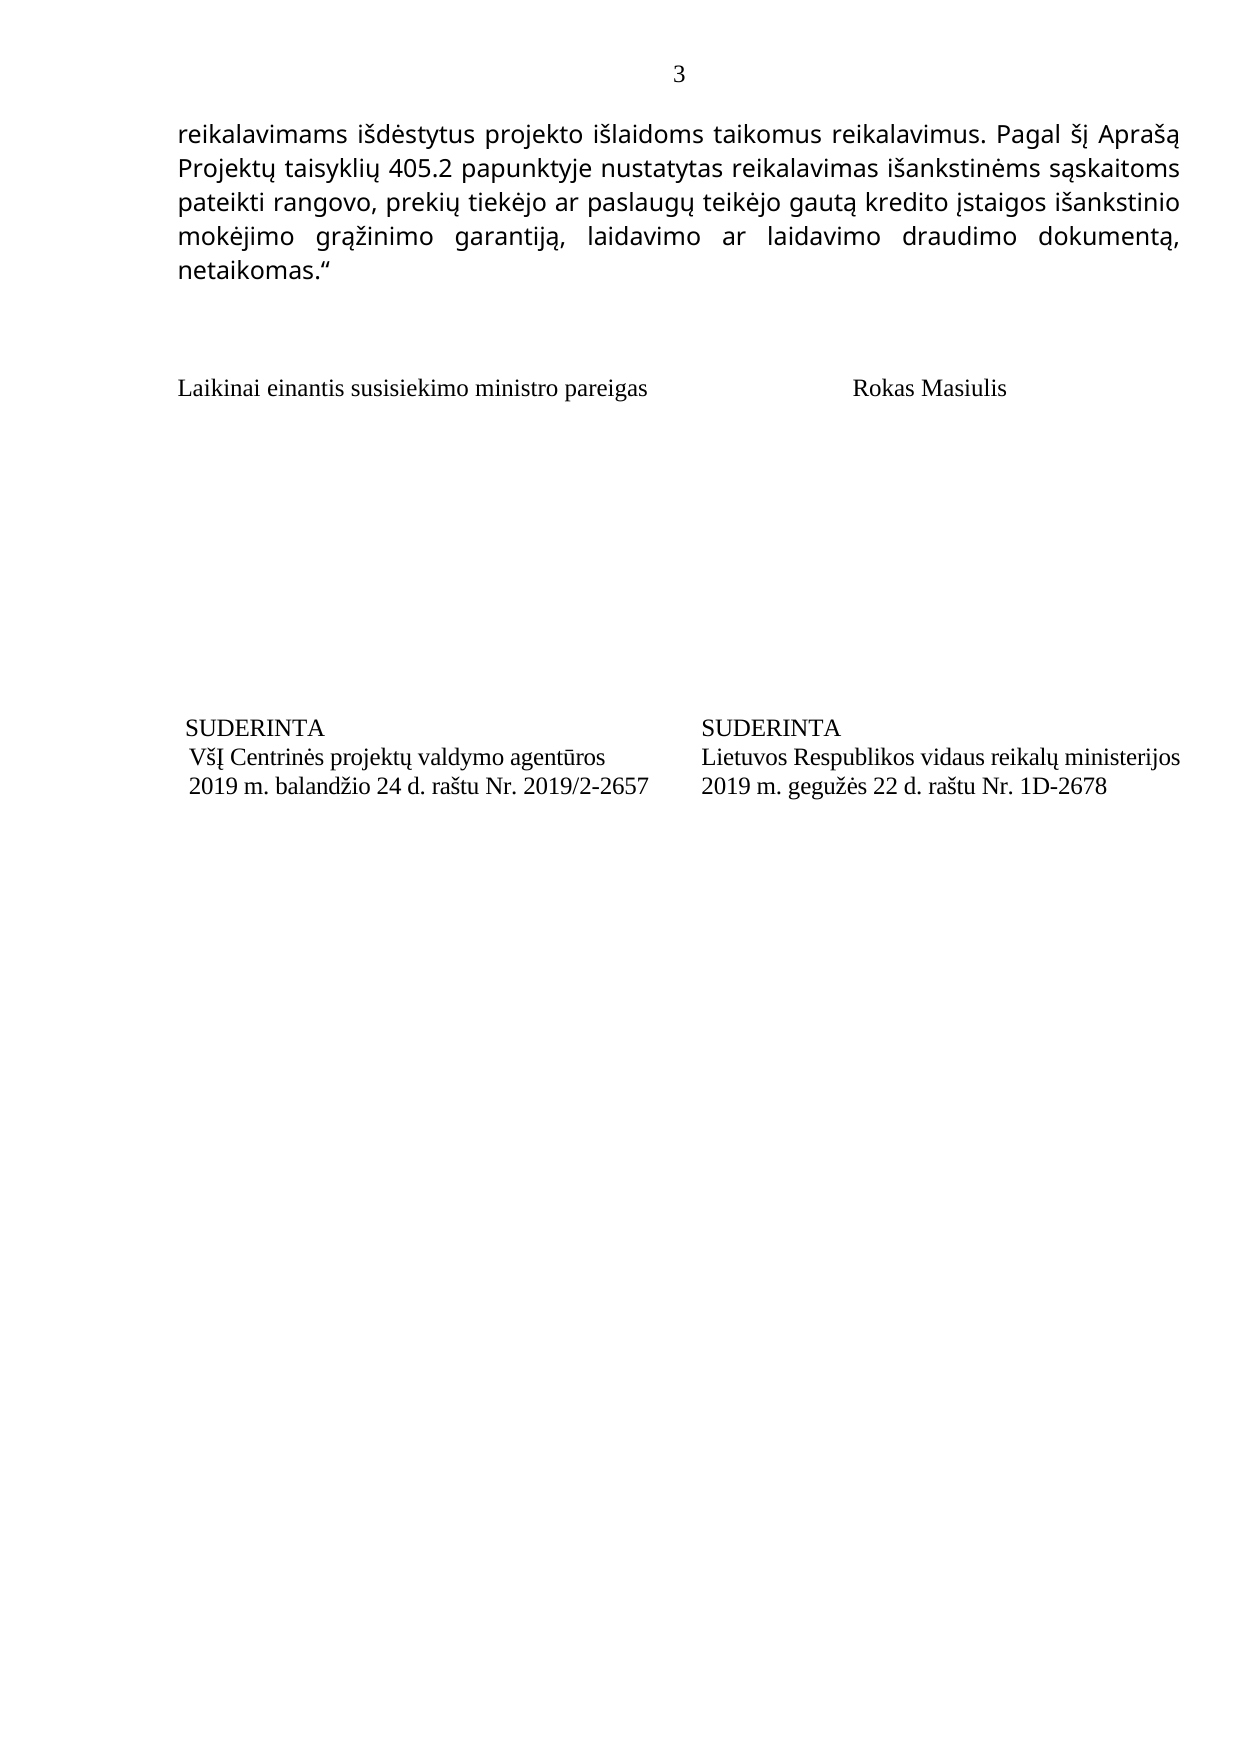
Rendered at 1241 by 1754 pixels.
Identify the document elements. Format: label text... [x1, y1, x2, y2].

text Laikinai einantis susisiekimo ministro pareigas Rokas Masiulis [177, 373, 1181, 402]
text reikalavimams išdėstytus projekto išlaidoms taikomus reikalavimus. Pagal šį Aprašą Projektų taisyklių 405.2 papunktyje nustatytas reikalavimas išankstinėms sąskaitoms pateikti rangovo, prekių tiekėjo ar paslaugų teikėjo gautą kredito įstaigos išankstinio mokėjimo grąžinimo garantiją, laidavimo ar laidavimo draudimo dokumentą, netaikomas.“ [177, 117, 1181, 287]
table_header SUDERINTA VšĮ Centrinės projektų valdymo agentūros 2019 m. balandžio 24 d. raštu Nr. 2019/2-2657 [174, 455, 690, 838]
table_header SUDERINTA Lietuvos Respublikos vidaus reikalų ministerijos 2019 m. gegužės 22 d. raštu Nr. 1D-2678 [690, 455, 1206, 838]
table_header [1206, 455, 1231, 838]
